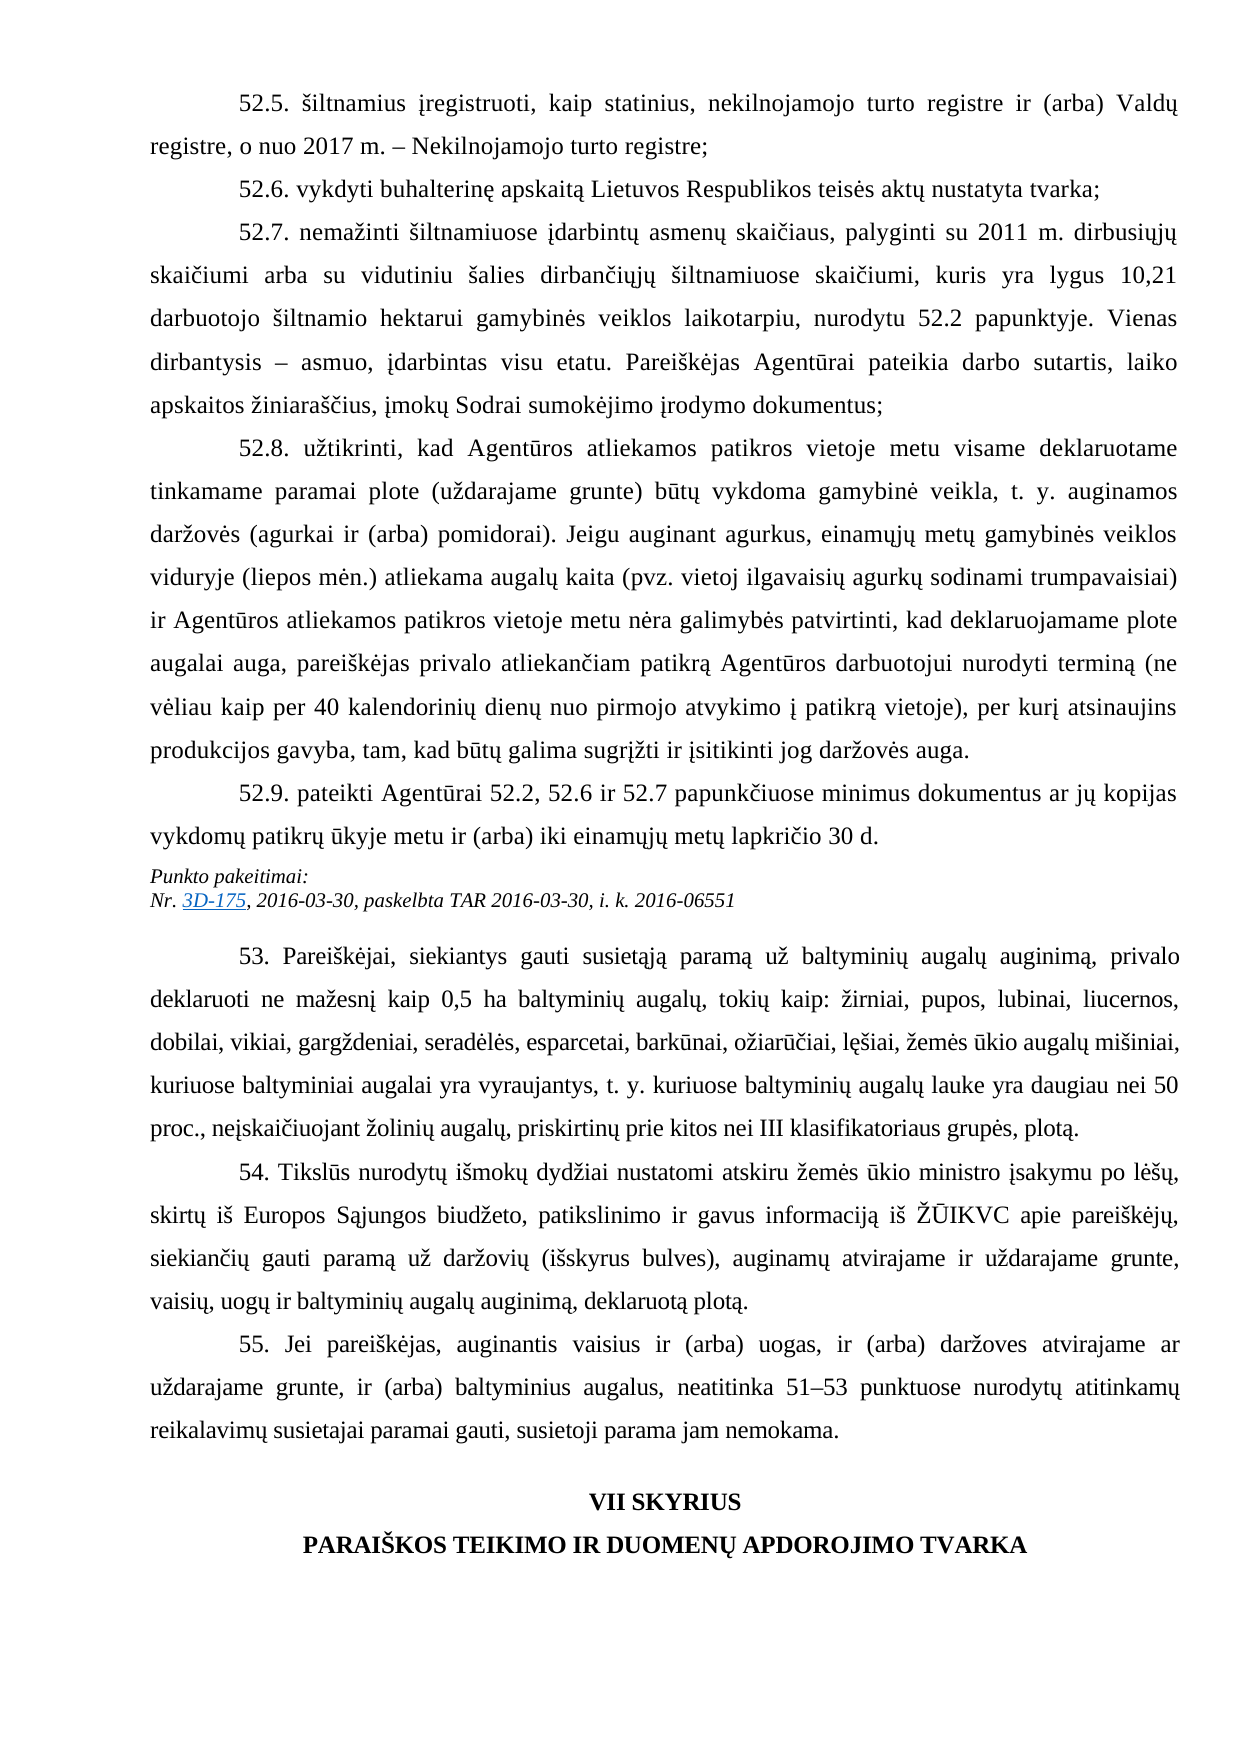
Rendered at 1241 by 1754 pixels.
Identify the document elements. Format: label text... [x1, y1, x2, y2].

text 53. Pareiškėjai, siekiantys gauti susietąją paramą už baltyminių augalų auginimą, privalo deklaruoti ne mažesnį kaip 0,5 ha baltyminių augalų, tokių kaip: žirniai, pupos, lubinai, liucernos, dobilai, vikiai, gargždeniai, seradėlės, esparcetai, barkūnai, ožiarūčiai, lęšiai, žemės ūkio augalų mišiniai, kuriuose baltyminiai augalai yra vyraujantys, t. y. kuriuose baltyminių augalų lauke yra daugiau nei 50 proc., neįskaičiuojant žolinių augalų, priskirtinų prie kitos nei III klasifikatoriaus grupės, plotą. [150, 941, 1180, 1142]
text VII SKYRIUS [150, 1487, 1180, 1516]
text Punkto pakeitimai: [150, 864, 1180, 888]
text PARAIŠKOS TEIKIMO IR DUOMENŲ APDOROJIMO TVARKA [150, 1530, 1180, 1559]
text 52.8. užtikrinti, kad Agentūros atliekamos patikros vietoje metu visame deklaruotame tinkamame paramai plote (uždarajame grunte) būtų vykdoma gamybinė veikla, t. y. auginamos daržovės (agurkai ir (arba) pomidorai). Jeigu auginant agurkus, einamųjų metų gamybinės veiklos viduryje (liepos mėn.) atliekama augalų kaita (pvz. vietoj ilgavaisių agurkų sodinami trumpavaisiai) ir Agentūros atliekamos patikros vietoje metu nėra galimybės patvirtinti, kad deklaruojamame plote augalai auga, pareiškėjas privalo atliekančiam patikrą Agentūros darbuotojui nurodyti terminą (ne vėliau kaip per 40 kalendorinių dienų nuo pirmojo atvykimo į patikrą vietoje), per kurį atsinaujins produkcijos gavyba, tam, kad būtų galima sugrįžti ir įsitikinti jog daržovės auga. [150, 433, 1180, 763]
text 52.6. vykdyti buhalterinę apskaitą Lietuvos Respublikos teisės aktų nustatyta tvarka; [150, 174, 1180, 203]
text 52.5. šiltnamius įregistruoti, kaip statinius, nekilnojamojo turto registre ir (arba) Valdų registre, o nuo 2017 m. – Nekilnojamojo turto registre; [150, 88, 1180, 160]
text 55. Jei pareiškėjas, auginantis vaisius ir (arba) uogas, ir (arba) daržoves atvirajame ar uždarajame grunte, ir (arba) baltyminius augalus, neatitinka 51–53 punktuose nurodytų atitinkamų reikalavimų susietajai paramai gauti, susietoji parama jam nemokama. [150, 1329, 1180, 1444]
text Nr. 3D-175, 2016-03-30, paskelbta TAR 2016-03-30, i. k. 2016-06551 [150, 888, 1180, 912]
text 52.7. nemažinti šiltnamiuose įdarbintų asmenų skaičiaus, palyginti su 2011 m. dirbusiųjų skaičiumi arba su vidutiniu šalies dirbančiųjų šiltnamiuose skaičiumi, kuris yra lygus 10,21 darbuotojo šiltnamio hektarui gamybinės veiklos laikotarpiu, nurodytu 52.2 papunktyje. Vienas dirbantysis – asmuo, įdarbintas visu etatu. Pareiškėjas Agentūrai pateikia darbo sutartis, laiko apskaitos žiniaraščius, įmokų Sodrai sumokėjimo įrodymo dokumentus; [150, 217, 1180, 418]
text 52.9. pateikti Agentūrai 52.2, 52.6 ir 52.7 papunkčiuose minimus dokumentus ar jų kopijas vykdomų patikrų ūkyje metu ir (arba) iki einamųjų metų lapkričio 30 d. [150, 778, 1180, 850]
text 54. Tikslūs nurodytų išmokų dydžiai nustatomi atskiru žemės ūkio ministro įsakymu po lėšų, skirtų iš Europos Sąjungos biudžeto, patikslinimo ir gavus informaciją iš ŽŪIKVC apie pareiškėjų, siekiančių gauti paramą už daržovių (išskyrus bulves), auginamų atvirajame ir uždarajame grunte, vaisių, uogų ir baltyminių augalų auginimą, deklaruotą plotą. [150, 1157, 1180, 1315]
